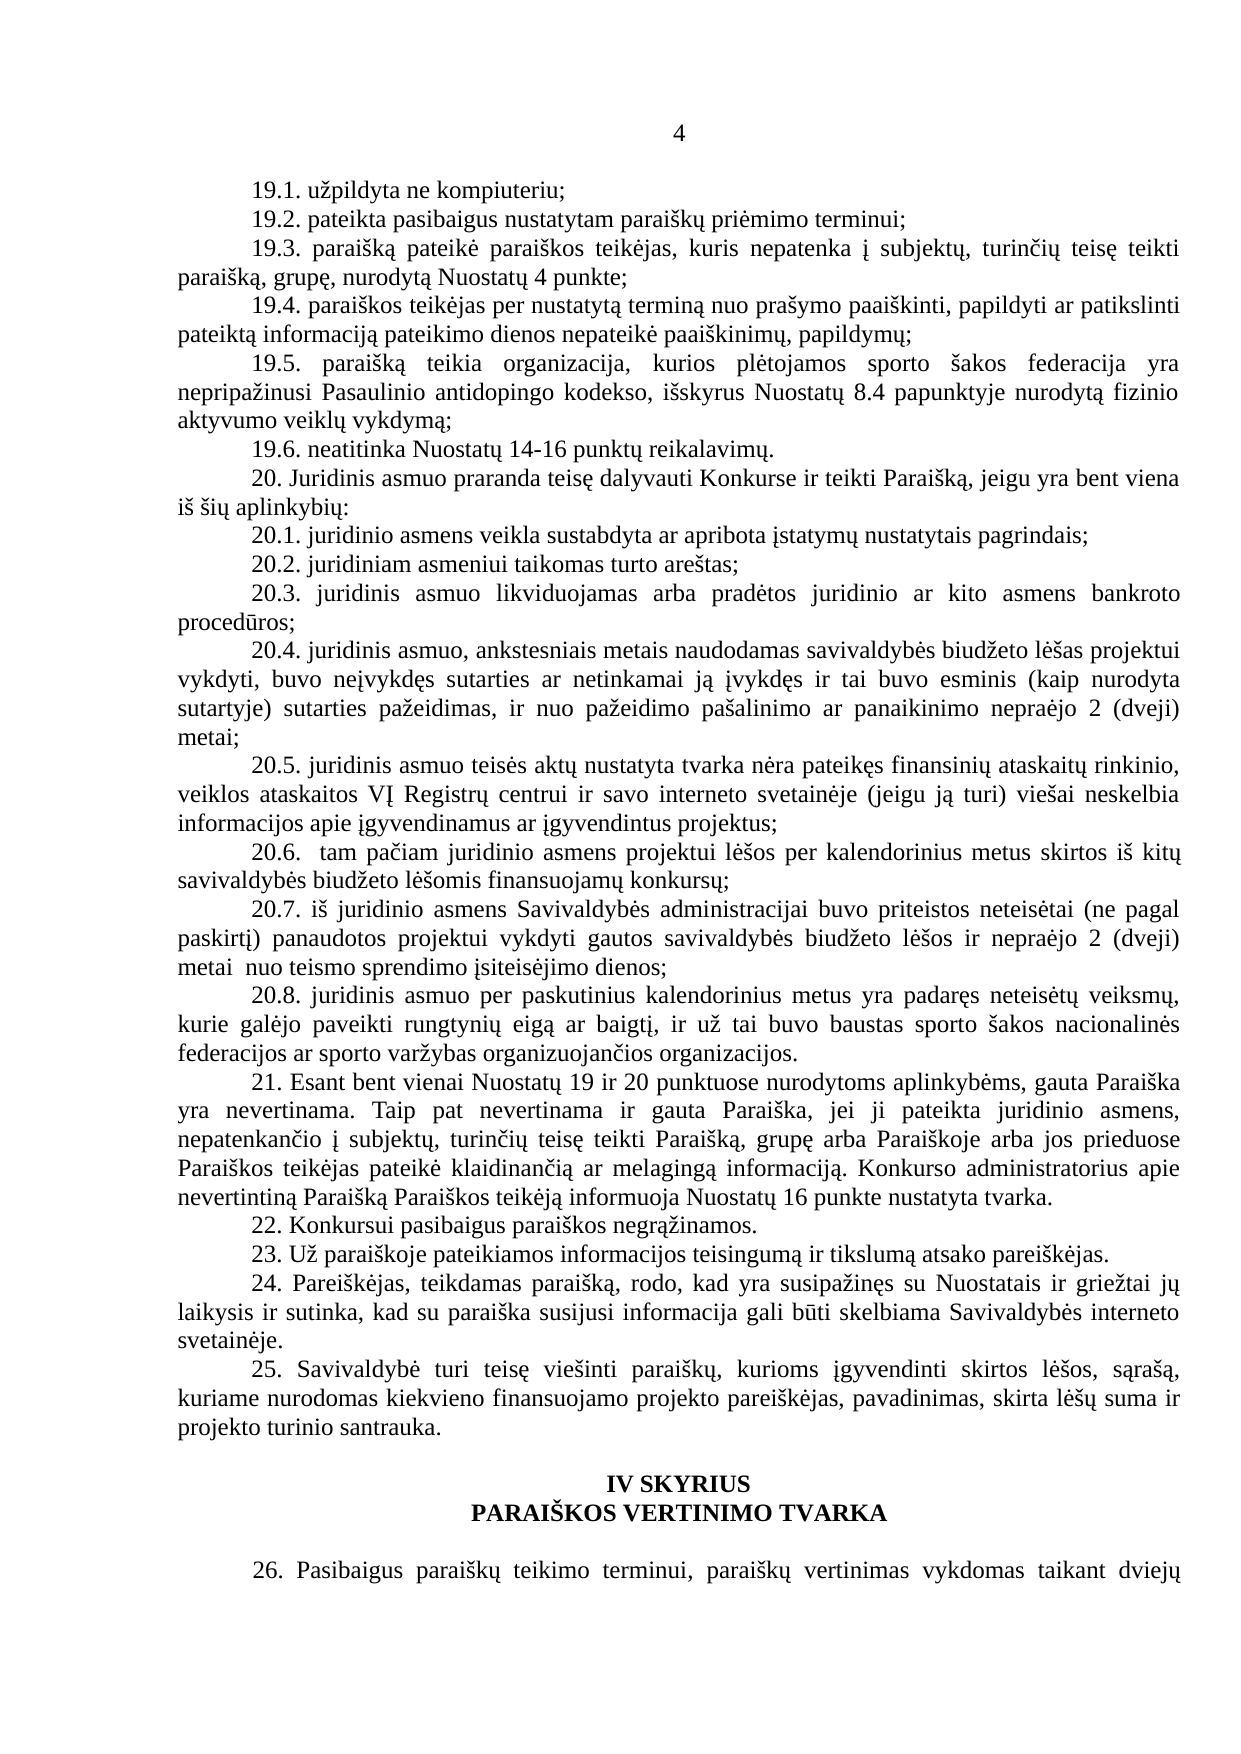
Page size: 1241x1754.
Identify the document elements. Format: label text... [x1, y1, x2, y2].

text 20.4. juridinis asmuo, ankstesniais metais naudodamas savivaldybės biudžeto lėšas projektui vykdyti, buvo neįvykdęs sutarties ar netinkamai ją įvykdęs ir tai buvo esminis (kaip nurodyta sutartyje) sutarties pažeidimas, ir nuo pažeidimo pašalinimo ar panaikinimo nepraėjo 2 (dveji) metai; [177, 636, 1181, 751]
text 20.2. juridiniam asmeniui taikomas turto areštas; [177, 549, 1181, 578]
text 19.5. paraišką teikia organizacija, kurios plėtojamos sporto šakos federacija yra nepripažinusi Pasaulinio antidopingo kodekso, išskyrus Nuostatų 8.4 papunktyje nurodytą fizinio aktyvumo veiklų vykdymą; [177, 348, 1179, 434]
text 19.3. paraišką pateikė paraiškos teikėjas, kuris nepatenka į subjektų, turinčių teisę teikti paraišką, grupę, nurodytą Nuostatų 4 punkte; [177, 233, 1181, 291]
text 24. Pareiškėjas, teikdamas paraišką, rodo, kad yra susipažinęs su Nuostatais ir griežtai jų laikysis ir sutinka, kad su paraiška susijusi informacija gali būti skelbiama Savivaldybės interneto svetainėje. [177, 1268, 1181, 1354]
text 20.7. iš juridinio asmens Savivaldybės administracijai buvo priteistos neteisėtai (ne pagal paskirtį) panaudotos projektui vykdyti gautos savivaldybės biudžeto lėšos ir nepraėjo 2 (dveji) metai nuo teismo sprendimo įsiteisėjimo dienos; [177, 894, 1181, 981]
text 25. Savivaldybė turi teisę viešinti paraiškų, kurioms įgyvendinti skirtos lėšos, sąrašą, kuriame nurodomas kiekvieno finansuojamo projekto pareiškėjas, pavadinimas, skirta lėšų suma ir projekto turinio santrauka. [177, 1354, 1181, 1441]
text 20.6. tam pačiam juridinio asmens projektui lėšos per kalendorinius metus skirtos iš kitų savivaldybės biudžeto lėšomis finansuojamų konkursų; [177, 837, 1181, 894]
text 23. Už paraiškoje pateikiamos informacijos teisingumą ir tikslumą atsako pareiškėjas. [177, 1239, 1181, 1268]
text 19.6. neatitinka Nuostatų 14-16 punktų reikalavimų. [177, 434, 1181, 463]
text 20. Juridinis asmuo praranda teisę dalyvauti Konkurse ir teikti Paraišką, jeigu yra bent viena iš šių aplinkybių: [177, 463, 1181, 521]
text 21. Esant bent vienai Nuostatų 19 ir 20 punktuose nurodytoms aplinkybėms, gauta Paraiška yra nevertinama. Taip pat nevertinama ir gauta Paraiška, jei ji pateikta juridinio asmens, nepatenkančio į subjektų, turinčių teisę teikti Paraišką, grupę arba Paraiškoje arba jos prieduose Paraiškos teikėjas pateikė klaidinančią ar melagingą informaciją. Konkurso administratorius apie nevertintiną Paraišką Paraiškos teikėją informuoja Nuostatų 16 punkte nustatyta tvarka. [177, 1067, 1181, 1211]
text 19.2. pateikta pasibaigus nustatytam paraiškų priėmimo terminui; [177, 204, 1181, 233]
text 19.1. užpildyta ne kompiuteriu; [177, 176, 1181, 204]
text PARAIŠKOS VERTINIMO TVARKA [177, 1498, 1181, 1527]
text 20.1. juridinio asmens veikla sustabdyta ar apribota įstatymų nustatytais pagrindais; [177, 521, 1181, 549]
text 19.4. paraiškos teikėjas per nustatytą terminą nuo prašymo paaiškinti, papildyti ar patikslinti pateiktą informaciją pateikimo dienos nepateikė paaiškinimų, papildymų; [177, 291, 1181, 348]
text 26. Pasibaigus paraiškų teikimo terminui, paraiškų vertinimas vykdomas taikant dviejų [177, 1556, 1181, 1584]
text 20.3. juridinis asmuo likviduojamas arba pradėtos juridinio ar kito asmens bankroto procedūros; [177, 578, 1181, 636]
text 22. Konkursui pasibaigus paraiškos negrąžinamos. [177, 1211, 1181, 1239]
text 20.8. juridinis asmuo per paskutinius kalendorinius metus yra padaręs neteisėtų veiksmų, kurie galėjo paveikti rungtynių eigą ar baigtį, ir už tai buvo baustas sporto šakos nacionalinės federacijos ar sporto varžybas organizuojančios organizacijos. [177, 981, 1181, 1067]
text IV SKYRIUS [177, 1469, 1179, 1498]
text 20.5. juridinis asmuo teisės aktų nustatyta tvarka nėra pateikęs finansinių ataskaitų rinkinio, veiklos ataskaitos VĮ Registrų centrui ir savo interneto svetainėje (jeigu ją turi) viešai neskelbia informacijos apie įgyvendinamus ar įgyvendintus projektus; [177, 751, 1181, 837]
